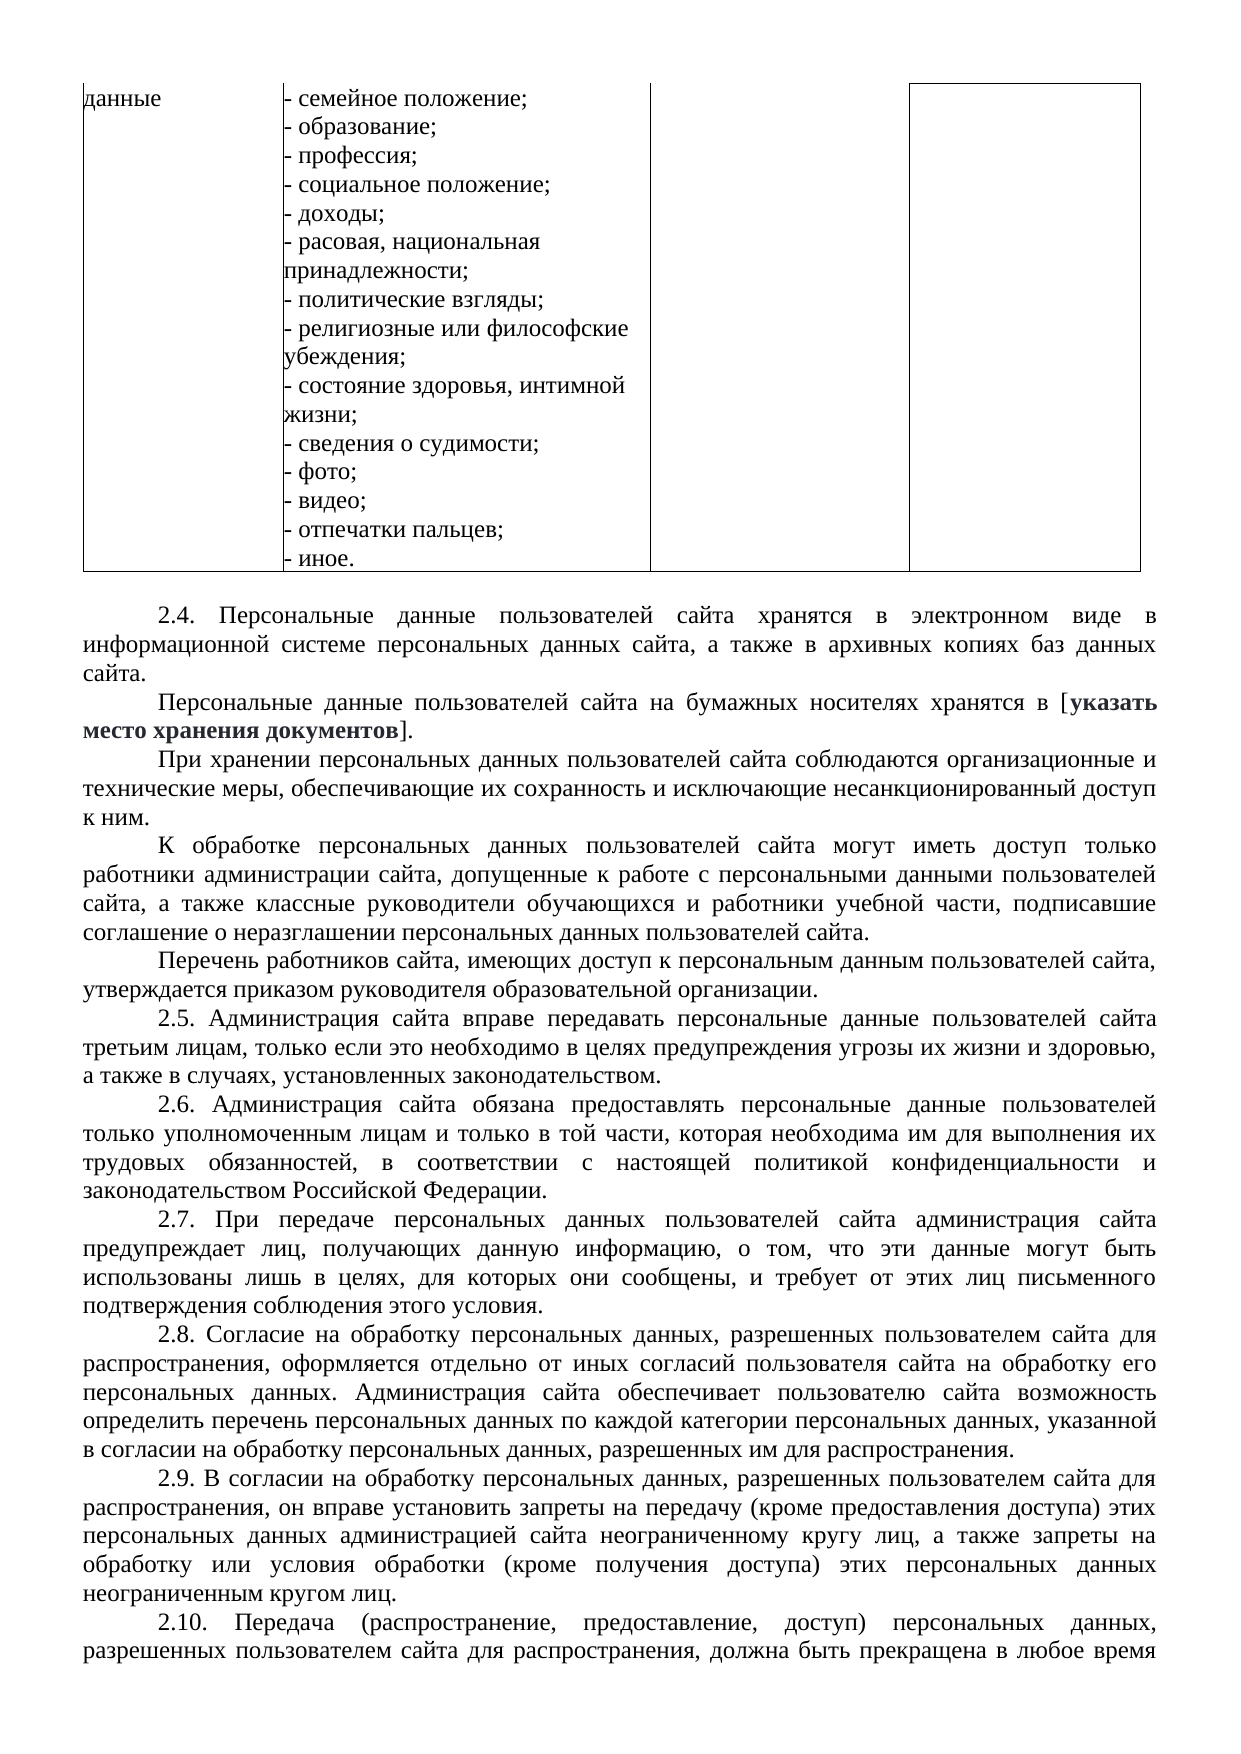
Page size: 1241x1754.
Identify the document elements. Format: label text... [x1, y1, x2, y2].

table_cell - семейное положение; - образование; - профессия; - социальное положение; - доходы; - расовая, национальная принадлежности; - политические взгляды; - религиозные или философские убеждения; - состояние здоровья, интимной жизни; - сведения о судимости; - фото; - видео; - отпечатки пальцев; - иное. [284, 83, 650, 571]
table_cell данные [84, 83, 283, 571]
table_cell [651, 83, 909, 571]
table_cell [910, 84, 1140, 571]
text 2.5. Администрация сайта вправе передавать персональные данные пользователей сайта третьим лицам, только если это необходимо в целях предупреждения угрозы их жизни и здоровью, а также в случаях, установленных законодательством. [83, 1003, 1157, 1089]
text 2.9. В согласии на обработку персональных данных, разрешенных пользователем сайта для распространения, он вправе установить запреты на передачу (кроме предоставления доступа) этих персональных данных администрацией сайта неограниченному кругу лиц, а также запреты на обработку или условия обработки (кроме получения доступа) этих персональных данных неограниченным кругом лиц. [83, 1463, 1157, 1607]
text При хранении персональных данных пользователей сайта соблюдаются организационные и технические меры, обеспечивающие их сохранность и исключающие несанкционированный доступ к ним. [83, 744, 1157, 830]
text К обработке персональных данных пользователей сайта могут иметь доступ только работники администрации сайта, допущенные к работе с персональными данными пользователей сайта, а также классные руководители обучающихся и работники учебной части, подписавшие соглашение о неразглашении персональных данных пользователей сайта. [83, 830, 1157, 945]
text 2.6. Администрация сайта обязана предоставлять персональные данные пользователей только уполномоченным лицам и только в той части, которая необходима им для выполнения их трудовых обязанностей, в соответствии с настоящей политикой конфиденциальности и законодательством Российской Федерации. [83, 1089, 1157, 1204]
text 2.10. Передача (распространение, предоставление, доступ) персональных данных, разрешенных пользователем сайта для распространения, должна быть прекращена в любое время [83, 1607, 1157, 1664]
text Перечень работников сайта, имеющих доступ к персональным данным пользователей сайта, утверждается приказом руководителя образовательной организации. [83, 945, 1157, 1003]
text 2.4. Персональные данные пользователей сайта хранятся в электронном виде в информационной системе персональных данных сайта, а также в архивных копиях баз данных сайта. [83, 600, 1157, 687]
text 2.7. При передаче персональных данных пользователей сайта администрация сайта предупреждает лиц, получающих данную информацию, о том, что эти данные могут быть использованы лишь в целях, для которых они сообщены, и требует от этих лиц письменного подтверждения соблюдения этого условия. [83, 1204, 1157, 1319]
text 2.8. Согласие на обработку персональных данных, разрешенных пользователем сайта для распространения, оформляется отдельно от иных согласий пользователя сайта на обработку его персональных данных. Администрация сайта обеспечивает пользователю сайта возможность определить перечень персональных данных по каждой категории персональных данных, указанной в согласии на обработку персональных данных, разрешенных им для распространения. [83, 1319, 1157, 1463]
text Персональные данные пользователей сайта на бумажных носителях хранятся в [указать место хранения документов]. [83, 687, 1157, 744]
